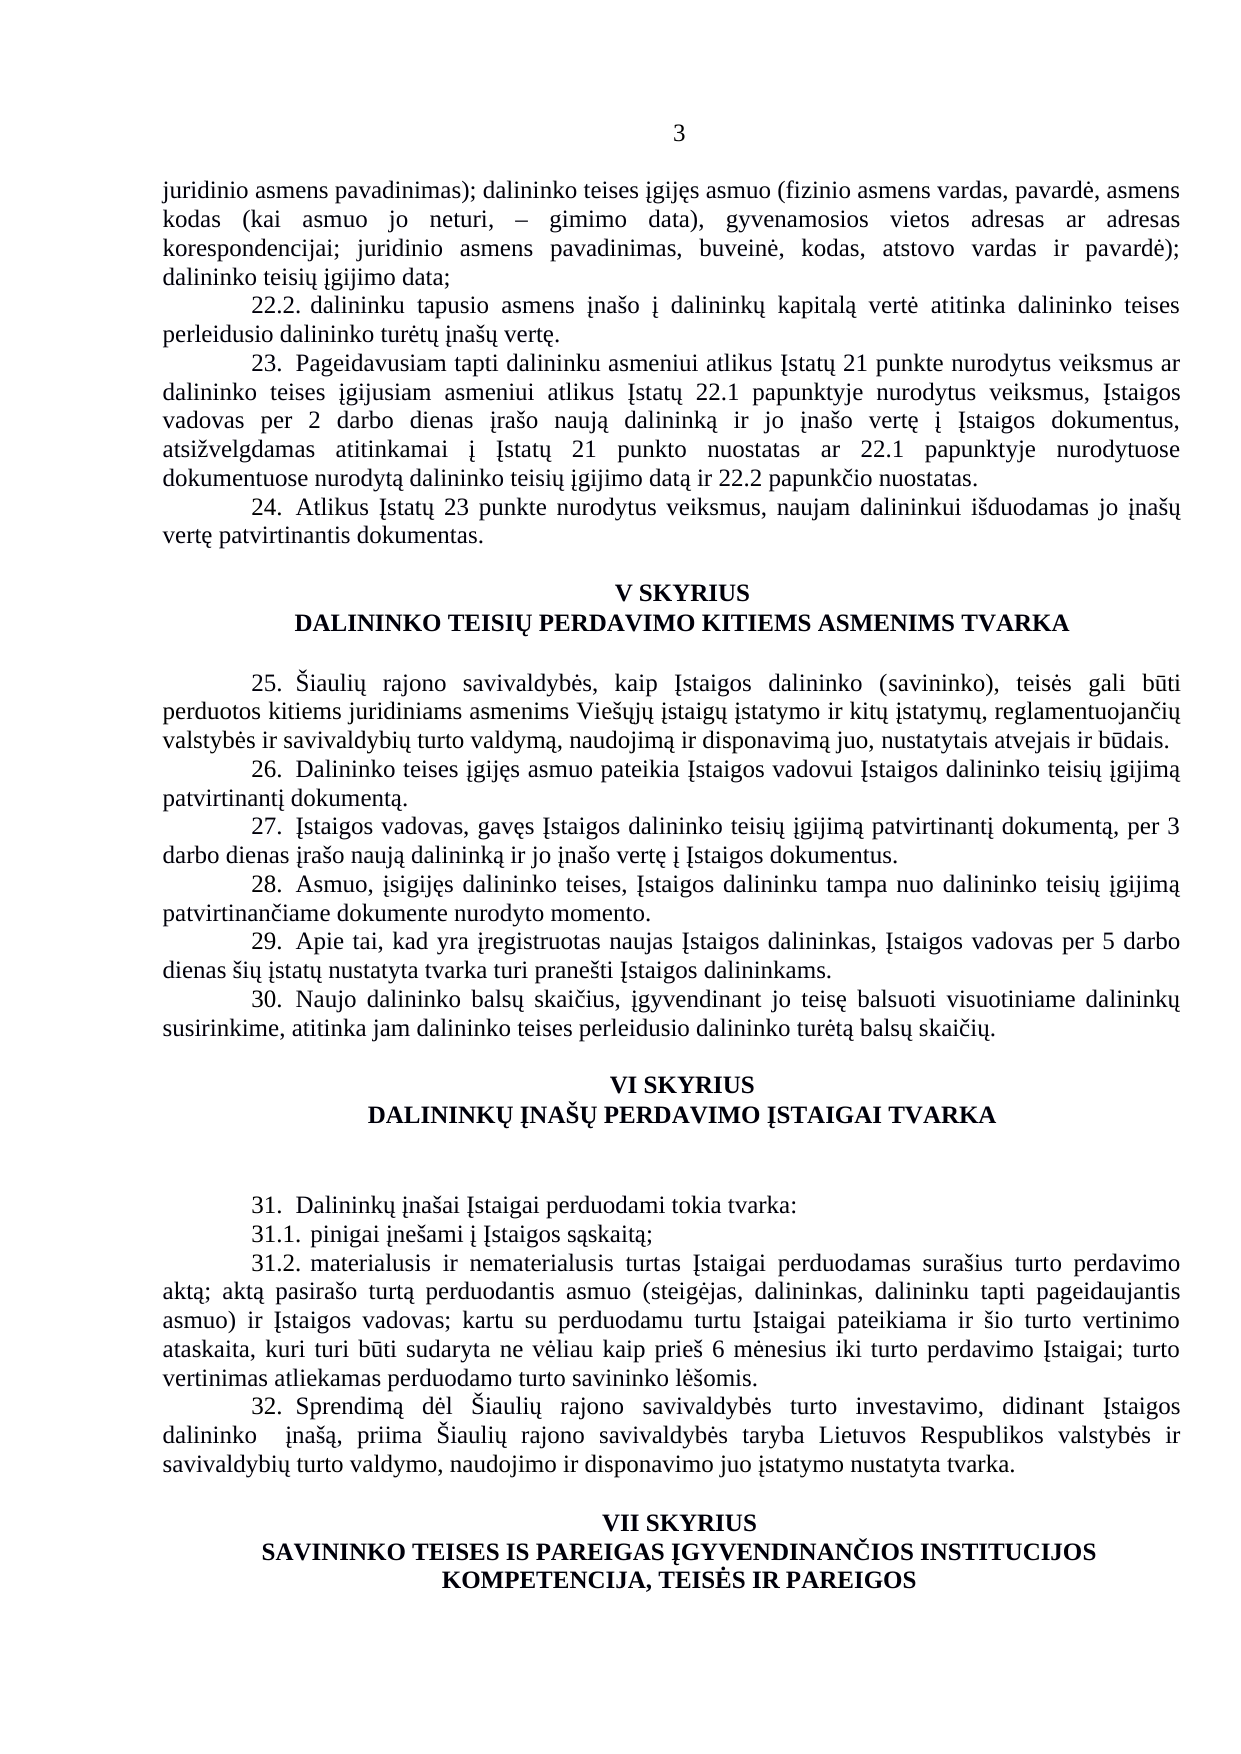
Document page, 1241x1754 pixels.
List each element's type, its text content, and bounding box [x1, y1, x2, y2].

text SAVININKO TEISES IS PAREIGAS ĮGYVENDINANČIOS INSTITUCIJOS KOMPETENCIJA, TEISĖS IR PAREIGOS [177, 1537, 1181, 1594]
text V SKYRIUS [177, 578, 1187, 607]
text 25. Šiaulių rajono savivaldybės, kaip Įstaigos dalininko (savininko), teisės gali būti perduotos kitiems juridiniams asmenims Viešųjų įstaigų įstatymo ir kitų įstatymų, reglamentuojančių valstybės ir savivaldybių turto valdymą, naudojimą ir disponavimą juo, nustatytais atvejais ir būdais. [162, 668, 1181, 754]
text 26. Dalininko teises įgijęs asmuo pateikia Įstaigos vadovui Įstaigos dalininko teisių įgijimą patvirtinantį dokumentą. [162, 754, 1181, 811]
text 27. Įstaigos vadovas, gavęs Įstaigos dalininko teisių įgijimą patvirtinantį dokumentą, per 3 darbo dienas įrašo naują dalininką ir jo įnašo vertę į Įstaigos dokumentus. [162, 811, 1181, 869]
text 24. Atlikus Įstatų 23 punkte nurodytus veiksmus, naujam dalininkui išduodamas jo įnašų vertę patvirtinantis dokumentas. [162, 492, 1181, 549]
text dalininkŲ įnašų perdavimo įstaigai tvarka [177, 1101, 1187, 1129]
text 22.2. dalininku tapusio asmens įnašo į dalininkų kapitalą vertė atitinka dalininko teises perleidusio dalininko turėtų įnašų vertę. [162, 291, 1181, 348]
text juridinio asmens pavadinimas); dalininko teises įgijęs asmuo (fizinio asmens vardas, pavardė, asmens kodas (kai asmuo jo neturi, – gimimo data), gyvenamosios vietos adresas ar adresas korespondencijai; juridinio asmens pavadinimas, buveinė, kodas, atstovo vardas ir pavardė); dalininko teisių įgijimo data; [162, 176, 1181, 291]
text 31. Dalininkų įnašai Įstaigai perduodami tokia tvarka: [162, 1190, 1181, 1219]
text 29. Apie tai, kad yra įregistruotas naujas Įstaigos dalininkas, Įstaigos vadovas per 5 darbo dienas šių įstatų nustatyta tvarka turi pranešti Įstaigos dalininkams. [162, 926, 1181, 984]
text DALININKO TEISIŲ PERDAVIMO KITIEMS ASMENIMS TVARKA [177, 608, 1187, 637]
text VI SKYRIUS [177, 1070, 1187, 1099]
text 28. Asmuo, įsigijęs dalininko teises, Įstaigos dalininku tampa nuo dalininko teisių įgijimą patvirtinančiame dokumente nurodyto momento. [162, 869, 1181, 926]
text 31.1. pinigai įnešami į Įstaigos sąskaitą; [251, 1219, 1181, 1248]
text 30. Naujo dalininko balsų skaičius, įgyvendinant jo teisę balsuoti visuotiniame dalininkų susirinkime, atitinka jam dalininko teises perleidusio dalininko turėtą balsų skaičių. [162, 984, 1181, 1041]
text 31.2. materialusis ir nematerialusis turtas Įstaigai perduodamas surašius turto perdavimo aktą; aktą pasirašo turtą perduodantis asmuo (steigėjas, dalininkas, dalininku tapti pageidaujantis asmuo) ir Įstaigos vadovas; kartu su perduodamu turtu Įstaigai pateikiama ir šio turto vertinimo ataskaita, kuri turi būti sudaryta ne vėliau kaip prieš 6 mėnesius iki turto perdavimo Įstaigai; turto vertinimas atliekamas perduodamo turto savininko lėšomis. [162, 1248, 1181, 1391]
text VII SKYRIUS [177, 1508, 1181, 1537]
text 23. Pageidavusiam tapti dalininku asmeniui atlikus Įstatų 21 punkte nurodytus veiksmus ar dalininko teises įgijusiam asmeniui atlikus Įstatų 22.1 papunktyje nurodytus veiksmus, Įstaigos vadovas per 2 darbo dienas įrašo naują dalininką ir jo įnašo vertę į Įstaigos dokumentus, atsižvelgdamas atitinkamai į Įstatų 21 punkto nuostatas ar 22.1 papunktyje nurodytuose dokumentuose nurodytą dalininko teisių įgijimo datą ir 22.2 papunkčio nuostatas. [162, 348, 1181, 492]
text 32. Sprendimą dėl Šiaulių rajono savivaldybės turto investavimo, didinant Įstaigos dalininko įnašą, priima Šiaulių rajono savivaldybės taryba Lietuvos Respublikos valstybės ir savivaldybių turto valdymo, naudojimo ir disponavimo juo įstatymo nustatyta tvarka. [162, 1391, 1181, 1478]
